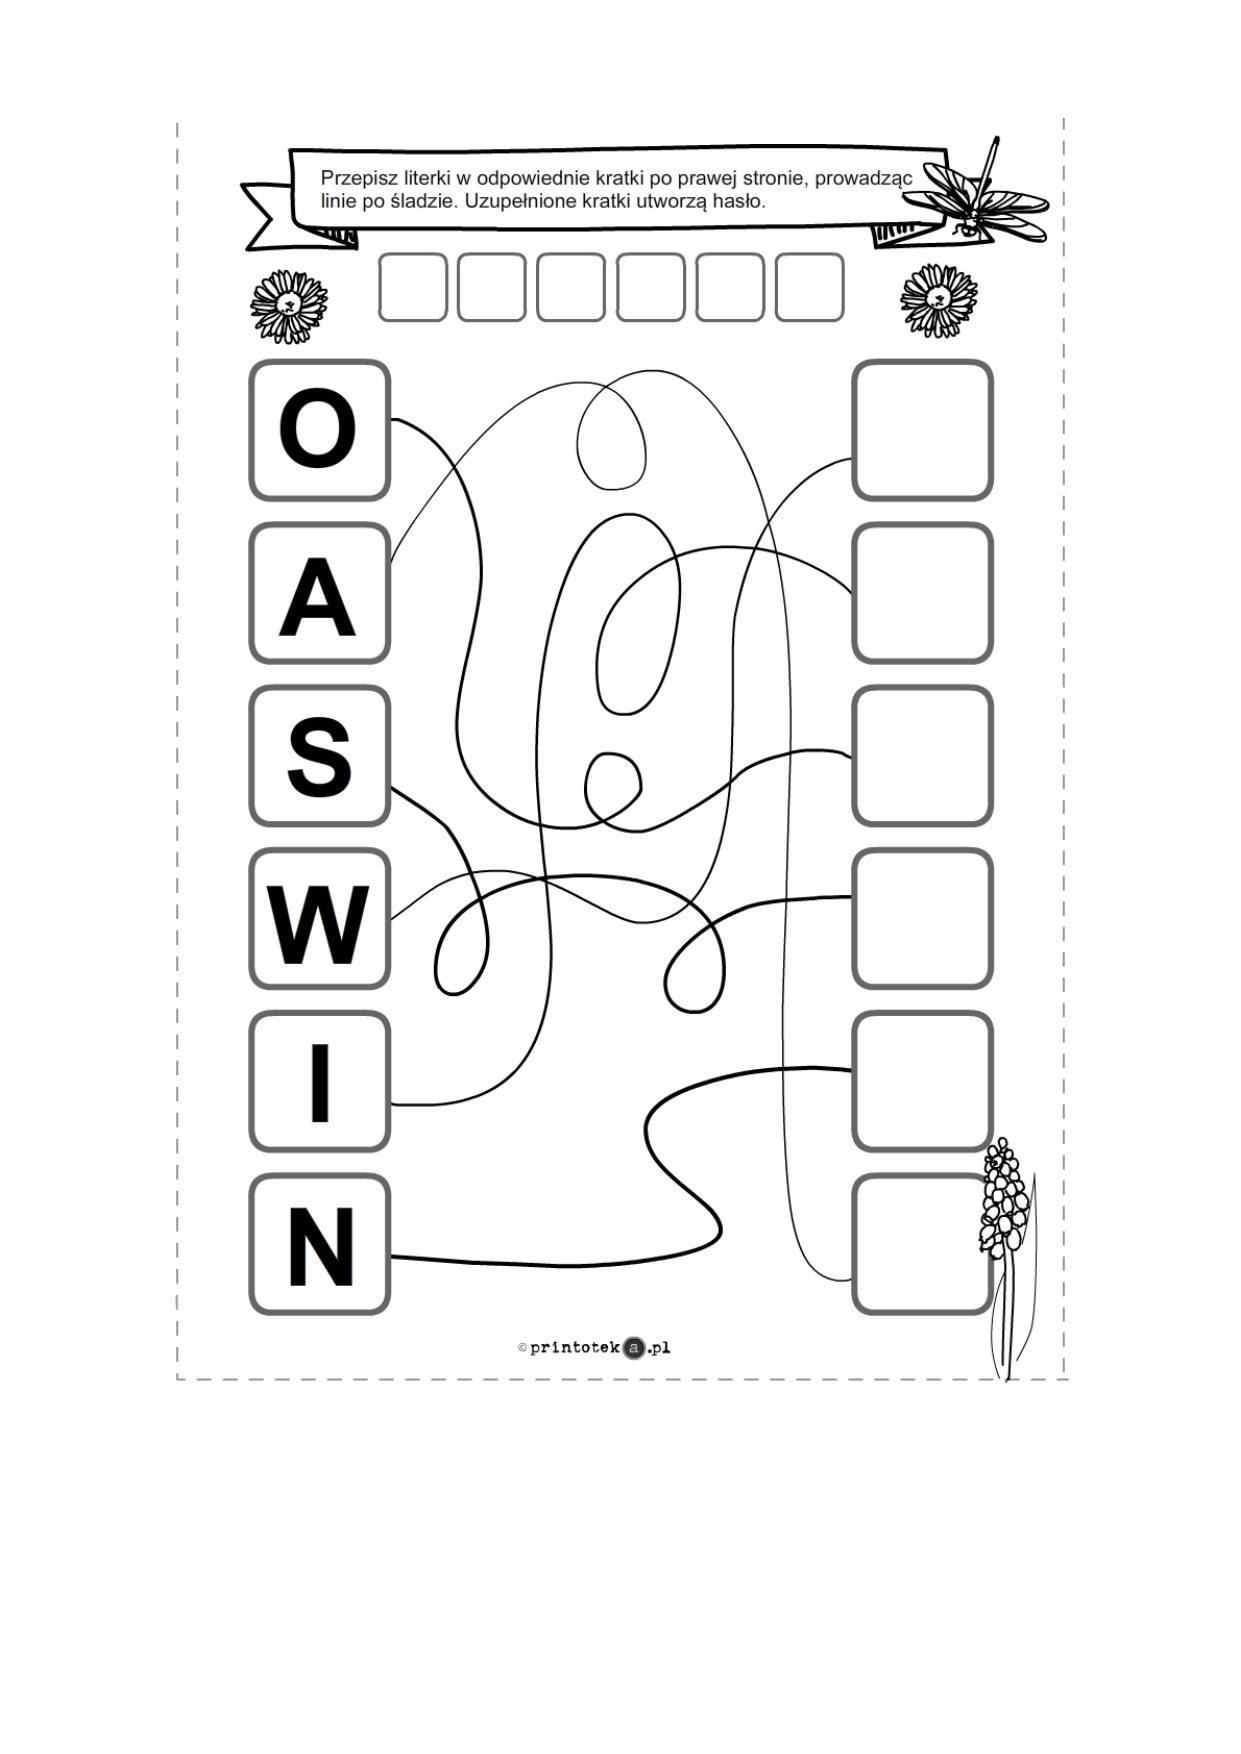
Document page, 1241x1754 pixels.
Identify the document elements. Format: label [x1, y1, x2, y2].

picture [171, 118, 1069, 1391]
